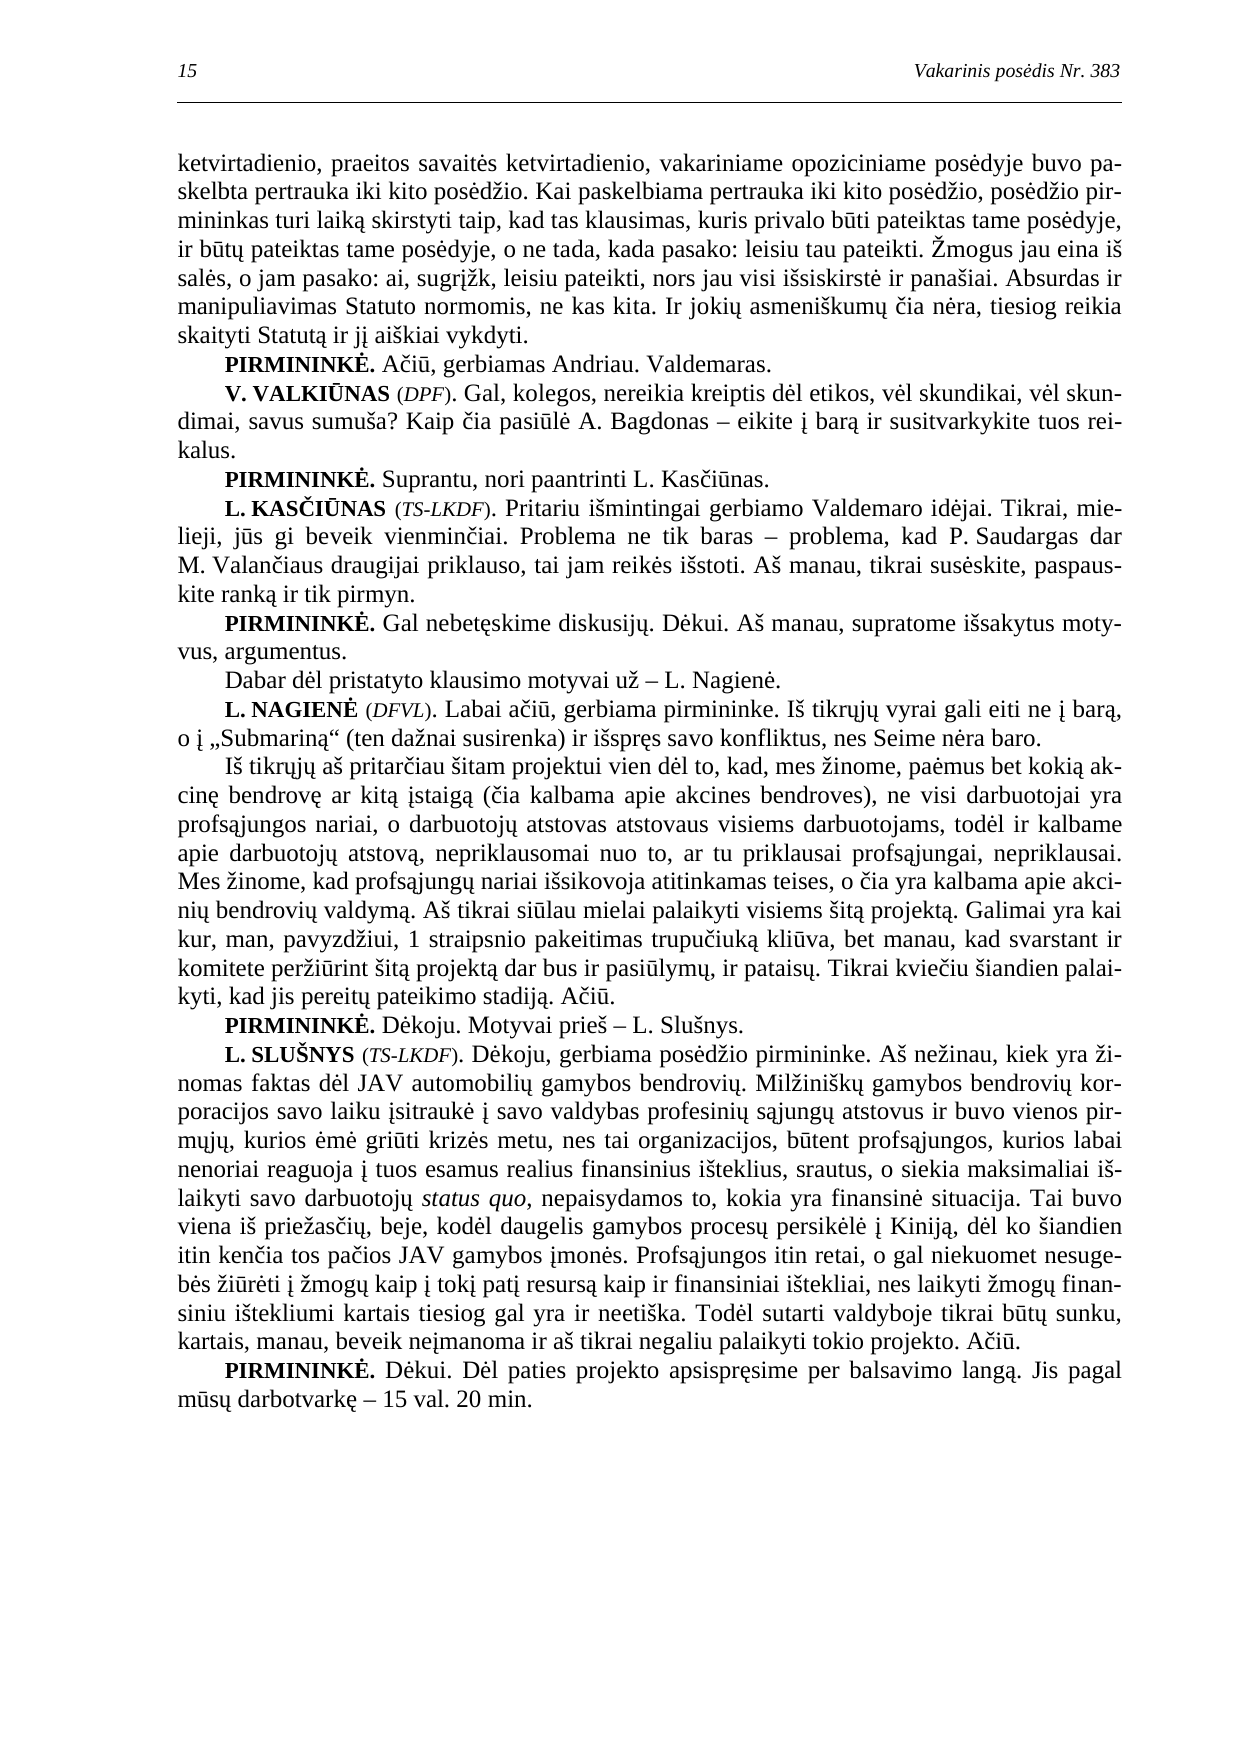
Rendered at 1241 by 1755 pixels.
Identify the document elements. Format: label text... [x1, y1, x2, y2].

text L. NAGIENĖ (DFVL). La­bai ačiū, ger­bia­ma pir­mi­nin­ke. Iš tik­rų­jų vy­rai ga­li ei­ti ne į ba­rą, o į „Sub­ma­ri­ną“ (ten daž­nai su­si­ren­ka) ir iš­spręs sa­vo kon­flik­tus, nes Sei­me nė­ra ba­ro. [177, 694, 1122, 751]
text L. KASČIŪNAS (TS-LKDF). Pri­ta­riu iš­min­tin­gai ger­bia­mo Val­de­ma­ro idė­jai. Tik­rai, mie­lie­ji, jūs gi be­veik vien­min­čiai. Pro­ble­ma ne tik ba­ras – pro­ble­ma, kad P. Sau­dar­gas dar M. Va­lan­čiaus drau­gi­jai pri­klau­so, tai jam rei­kės išsto­ti. Aš ma­nau, tik­rai su­sės­ki­te, pa­spaus­ki­te ran­ką ir tik pir­myn. [177, 493, 1122, 608]
text Iš tik­rų­jų aš pri­tar­čiau ši­tam pro­jek­tui vien dėl to, kad, mes ži­no­me, pa­ė­mus bet ko­kią ak­ci­nę ben­dro­vę ar ki­tą įstai­gą (čia kal­ba­ma apie ak­ci­nes ben­dro­ves), ne vi­si dar­buo­to­jai yra prof­są­jun­gos na­riai, o dar­buo­to­jų at­sto­vas at­sto­vaus vi­siems dar­buo­to­jams, to­dėl ir kal­ba­me apie dar­buo­to­jų at­sto­vą, ne­pri­klau­so­mai nuo to, ar tu pri­klau­sai prof­są­jun­gai, ne­pri­klau­sai. Mes ži­no­me, kad prof­są­jun­gų na­riai iš­si­ko­vo­ja ati­tin­ka­mas tei­ses, o čia yra kal­ba­ma apie ak­ci­nių ben­dro­vių val­dy­mą. Aš tik­rai siū­lau mie­lai pa­lai­ky­ti vi­siems ši­tą pro­jek­tą. Ga­li­mai yra kai kur, man, pa­vyz­džiui, 1 straips­nio pa­kei­ti­mas tru­pu­čiu­ką kliū­va, bet ma­nau, kad svars­tant ir ko­mi­te­te per­žiū­rint ši­tą pro­jek­tą dar bus ir pa­siū­ly­mų, ir pa­tai­sų. Tik­rai kvie­čiu šian­dien pa­lai­ky­ti, kad jis per­ei­tų pa­tei­ki­mo sta­di­ją. Ačiū. [177, 751, 1122, 1010]
text Da­bar dėl pri­sta­ty­to klau­si­mo mo­ty­vai už – L. Na­gie­nė. [177, 665, 1122, 694]
text L. SLUŠNYS (TS-LKDF). Dė­ko­ju, ger­bia­ma po­sė­džio pir­mi­nin­ke. Aš ne­ži­nau, kiek yra ži­no­mas fak­tas dėl JAV au­to­mo­bi­lių ga­my­bos ben­dro­vių. Mil­ži­niš­kų ga­my­bos ben­dro­vių kor­po­ra­ci­jos sa­vo lai­ku įsi­trau­kė į sa­vo val­dy­bas pro­fe­si­nių są­jun­gų at­sto­vus ir bu­vo vie­nos pir­mų­jų, ku­rios ėmė griū­ti kri­zės me­tu, nes tai or­ga­ni­za­ci­jos, bū­tent prof­są­jun­gos, ku­rios la­bai ne­no­riai re­a­guo­ja į tuos esa­mus re­a­lius fi­nan­si­nius iš­tek­lius, srau­tus, o sie­kia mak­si­ma­liai iš­lai­ky­ti sa­vo dar­buo­to­jų sta­tus quo, ne­pai­sy­da­mos to, ko­kia yra fi­nan­si­nė si­tu­a­ci­ja. Tai bu­vo vie­na iš prie­žas­čių, be­je, ko­dėl dau­ge­lis ga­my­bos pro­ce­sų per­si­kė­lė į Ki­ni­ją, dėl ko šian­dien itin ken­čia tos pa­čios JAV ga­my­bos įmo­nės. Prof­są­jun­gos itin re­tai, o gal nie­kuo­met ne­su­ge­bės žiū­rė­ti į žmo­gų kaip į to­kį pa­tį re­sur­są kaip ir fi­nan­si­niai iš­tek­liai, nes lai­ky­ti žmo­gų fi­nan­si­niu iš­tek­liu­mi kar­tais tie­siog gal yra ir ne­etiš­ka. To­dėl su­tar­ti val­dy­bo­je tik­rai bū­tų sun­ku, kar­tais, ma­nau, be­veik ne­įma­no­ma ir aš tik­rai ne­ga­liu pa­lai­ky­ti to­kio pro­jek­to. Ačiū. [177, 1039, 1122, 1355]
text ket­vir­ta­die­nio, pra­ei­tos sa­vai­tės ket­vir­ta­die­nio, va­ka­ri­nia­me opo­zi­ci­nia­me po­sė­dy­je bu­vo pa­skelb­ta per­trau­ka iki ki­to po­sė­džio. Kai pa­skel­bia­ma per­trau­ka iki ki­to po­sė­džio, po­sė­džio pir­mi­nin­kas tu­ri lai­ką skirs­ty­ti taip, kad tas klau­si­mas, ku­ris pri­va­lo bū­ti pa­teik­tas ta­me po­sė­dy­je, ir bū­tų pa­teik­tas ta­me po­sė­dy­je, o ne ta­da, ka­da pa­sa­ko: ­lei­siu tau pa­teik­ti. Žmo­gus jau ei­na iš sa­lės, o jam pa­sa­ko: ai, su­grįžk, lei­siu pa­teik­ti, nors jau vi­si iš­si­skirs­tė ir pa­na­šiai. Ab­sur­das ir ma­ni­pu­lia­vi­mas Sta­tu­to nor­mo­mis, ne kas ki­ta. Ir jo­kių as­me­niš­ku­mų čia nė­ra, tie­siog rei­kia skai­ty­ti Sta­tu­tą ir jį aiš­kiai vyk­dy­ti. [177, 148, 1122, 349]
text PIRMININKĖ. Dė­kui. Dėl pa­ties pro­jek­to ap­si­sprę­si­me per bal­sa­vi­mo lan­gą. Jis pa­gal mū­sų dar­bo­tvarkę – 15 val. 20 min. [177, 1355, 1122, 1413]
text PIRMININKĖ. Gal ne­be­tęs­ki­me dis­ku­si­jų. Dė­kui. Aš ma­nau, su­pra­to­me iš­sa­ky­tus mo­ty­vus, ar­gu­men­tus. [177, 608, 1122, 665]
text PIRMININKĖ. Dė­ko­ju. Mo­ty­vai prieš – L. Sluš­nys. [177, 1010, 1122, 1039]
text V. VALKIŪNAS (DPF). Gal, ko­le­gos, ne­rei­kia kreip­tis dėl eti­kos, vėl skun­di­kai, vėl skun­di­mai, sa­vus su­mu­ša? Kaip čia pa­siū­lė A. Bag­do­nas – ei­ki­te į ba­rą ir su­si­tvar­ky­ki­te tuos rei­kalus. [177, 378, 1122, 464]
text PIRMININKĖ. Ačiū, ger­bia­mas An­driau. Val­de­ma­ras. [177, 349, 1122, 378]
text PIRMININKĖ. Su­pran­tu, no­ri pa­an­trin­ti L. Kas­čiū­nas. [177, 464, 1122, 493]
